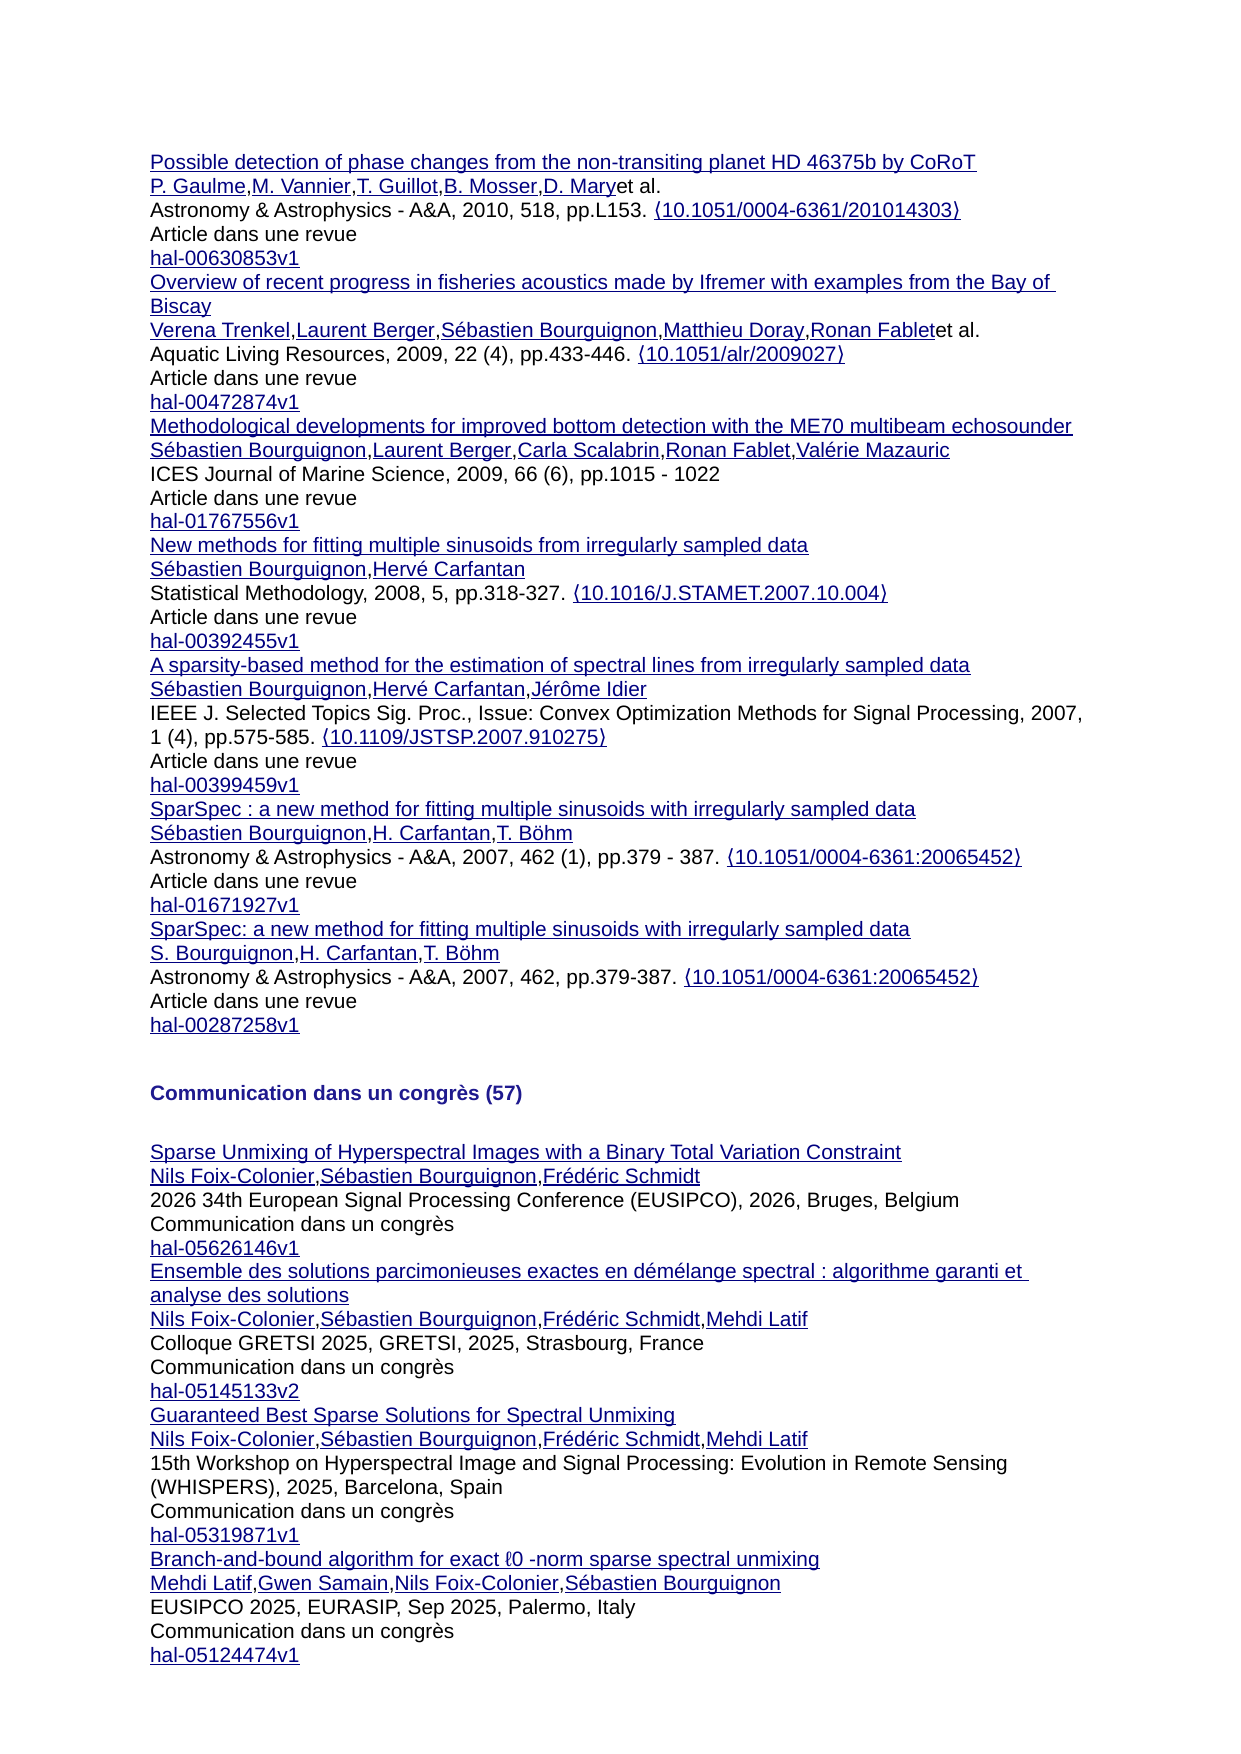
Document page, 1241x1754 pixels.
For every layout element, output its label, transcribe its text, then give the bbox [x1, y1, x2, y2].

table_cell Branch-and-bound algorithm for exact ℓ0 -norm sparse spectral unmixing Mehdi Latif,Gwen Samain,Nils Foix-Colonier,Sébastien Bourguignon EUSIPCO 2025, EURASIP, Sep 2025, Palermo, Italy Communication dans un congrès hal-05124474v1 [150, 1547, 1090, 1667]
table_cell A sparsity-based method for the estimation of spectral lines from irregularly sampled data Sébastien Bourguignon,Hervé Carfantan,Jérôme Idier IEEE J. Selected Topics Sig. Proc., Issue: Convex Optimization Methods for Signal Processing, 2007, 1 (4), pp.575-585. ⟨10.1109/JSTSP.2007.910275⟩ Article dans une revue hal-00399459v1 [150, 653, 1090, 797]
table_cell Methodological developments for improved bottom detection with the ME70 multibeam echosounder Sébastien Bourguignon,Laurent Berger,Carla Scalabrin,Ronan Fablet,Valérie Mazauric ICES Journal of Marine Science, 2009, 66 (6), pp.1015 - 1022 Article dans une revue hal-01767556v1 [150, 414, 1090, 533]
table_cell Guaranteed Best Sparse Solutions for Spectral Unmixing Nils Foix-Colonier,Sébastien Bourguignon,Frédéric Schmidt,Mehdi Latif 15th Workshop on Hyperspectral Image and Signal Processing: Evolution in Remote Sensing (WHISPERS), 2025, Barcelona, Spain Communication dans un congrès hal-05319871v1 [150, 1403, 1090, 1547]
table_cell Ensemble des solutions parcimonieuses exactes en démélange spectral : algorithme garanti et analyse des solutions Nils Foix-Colonier,Sébastien Bourguignon,Frédéric Schmidt,Mehdi Latif Colloque GRETSI 2025, GRETSI, 2025, Strasbourg, France Communication dans un congrès hal-05145133v2 [150, 1259, 1090, 1403]
table_cell SparSpec : a new method for fitting multiple sinusoids with irregularly sampled data Sébastien Bourguignon,H. Carfantan,T. Böhm Astronomy & Astrophysics - A&A, 2007, 462 (1), pp.379 - 387. ⟨10.1051/0004-6361:20065452⟩ Article dans une revue hal-01671927v1 [150, 797, 1090, 917]
table_cell New methods for fitting multiple sinusoids from irregularly sampled data Sébastien Bourguignon,Hervé Carfantan Statistical Methodology, 2008, 5, pp.318-327. ⟨10.1016/J.STAMET.2007.10.004⟩ Article dans une revue hal-00392455v1 [150, 533, 1090, 653]
subtitle Communication dans un congrès (57) [150, 1081, 1090, 1105]
table_cell SparSpec: a new method for fitting multiple sinusoids with irregularly sampled data S. Bourguignon,H. Carfantan,T. Böhm Astronomy & Astrophysics - A&A, 2007, 462, pp.379-387. ⟨10.1051/0004-6361:20065452⟩ Article dans une revue hal-00287258v1 [150, 917, 1090, 1036]
table_cell Overview of recent progress in fisheries acoustics made by Ifremer with examples from the Bay of Biscay Verena Trenkel,Laurent Berger,Sébastien Bourguignon,Matthieu Doray,Ronan Fabletet al. Aquatic Living Resources, 2009, 22 (4), pp.433-446. ⟨10.1051/alr/2009027⟩ Article dans une revue hal-00472874v1 [150, 270, 1090, 413]
table_header Sparse Unmixing of Hyperspectral Images with a Binary Total Variation Constraint Nils Foix-Colonier,Sébastien Bourguignon,Frédéric Schmidt 2026 34th European Signal Processing Conference (EUSIPCO), 2026, Bruges, Belgium Communication dans un congrès hal-05626146v1 [150, 1140, 1090, 1259]
table_cell Possible detection of phase changes from the non-transiting planet HD 46375b by CoRoT P. Gaulme,M. Vannier,T. Guillot,B. Mosser,D. Maryet al. Astronomy & Astrophysics - A&A, 2010, 518, pp.L153. ⟨10.1051/0004-6361/201014303⟩ Article dans une revue hal-00630853v1 [150, 150, 1090, 270]
